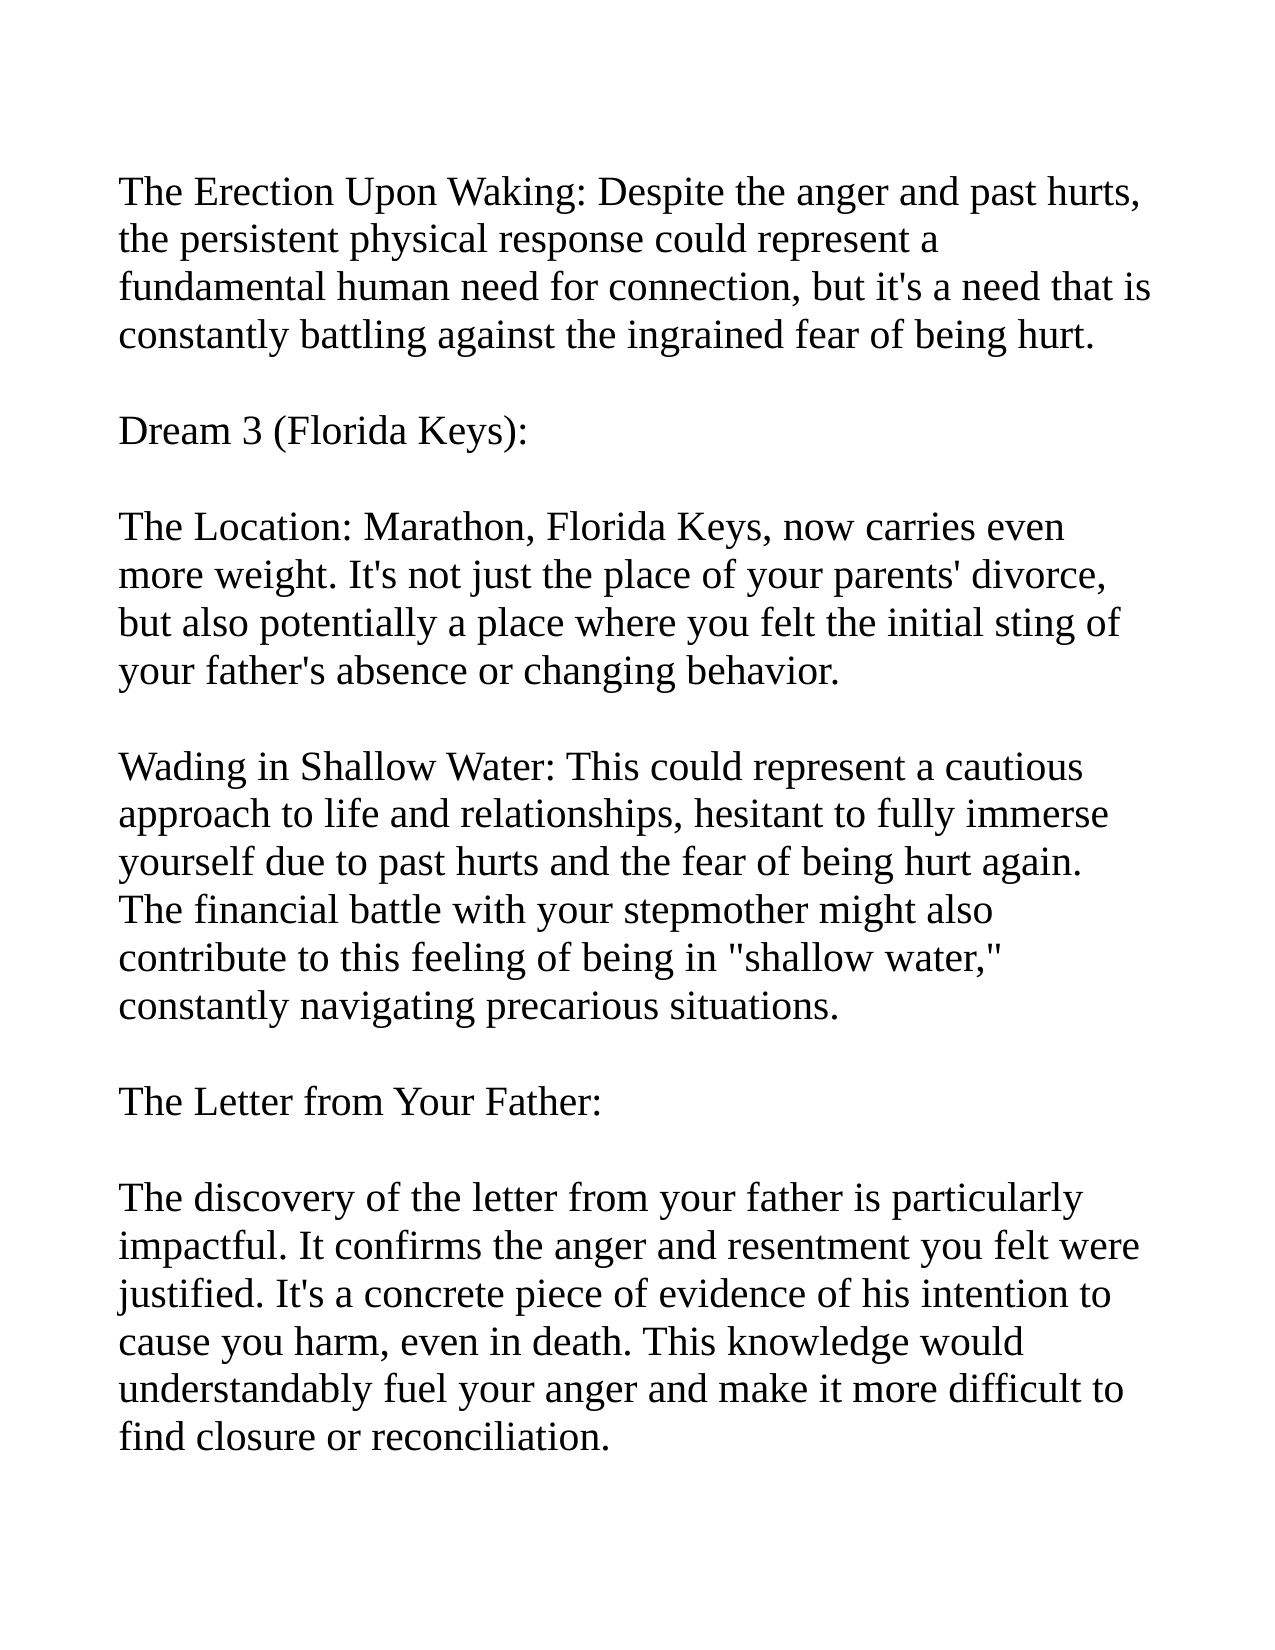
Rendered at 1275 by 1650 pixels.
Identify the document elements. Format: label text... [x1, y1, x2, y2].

text Wading in Shallow Water: This could represent a cautious approach to life and relationships, hesitant to fully immerse yourself due to past hurts and the fear of being hurt again. The financial battle with your stepmother might also contribute to this feeling of being in "shallow water," constantly navigating precarious situations. [118, 741, 1157, 1028]
text The Letter from Your Father: [118, 1076, 1157, 1124]
text The discovery of the letter from your father is particularly impactful. It confirms the anger and resentment you felt were justified. It's a concrete piece of evidence of his intention to cause you harm, even in death. This knowledge would understandably fuel your anger and make it more difficult to find closure or reconciliation. [118, 1172, 1157, 1460]
text The Erection Upon Waking: Despite the anger and past hurts, the persistent physical response could represent a fundamental human need for connection, but it's a need that is constantly battling against the ingrained fear of being hurt. [118, 166, 1157, 358]
text The Location: Marathon, Florida Keys, now carries even more weight. It's not just the place of your parents' divorce, but also potentially a place where you felt the initial sting of your father's absence or changing behavior. [118, 501, 1157, 693]
text Dream 3 (Florida Keys): [118, 406, 1157, 453]
